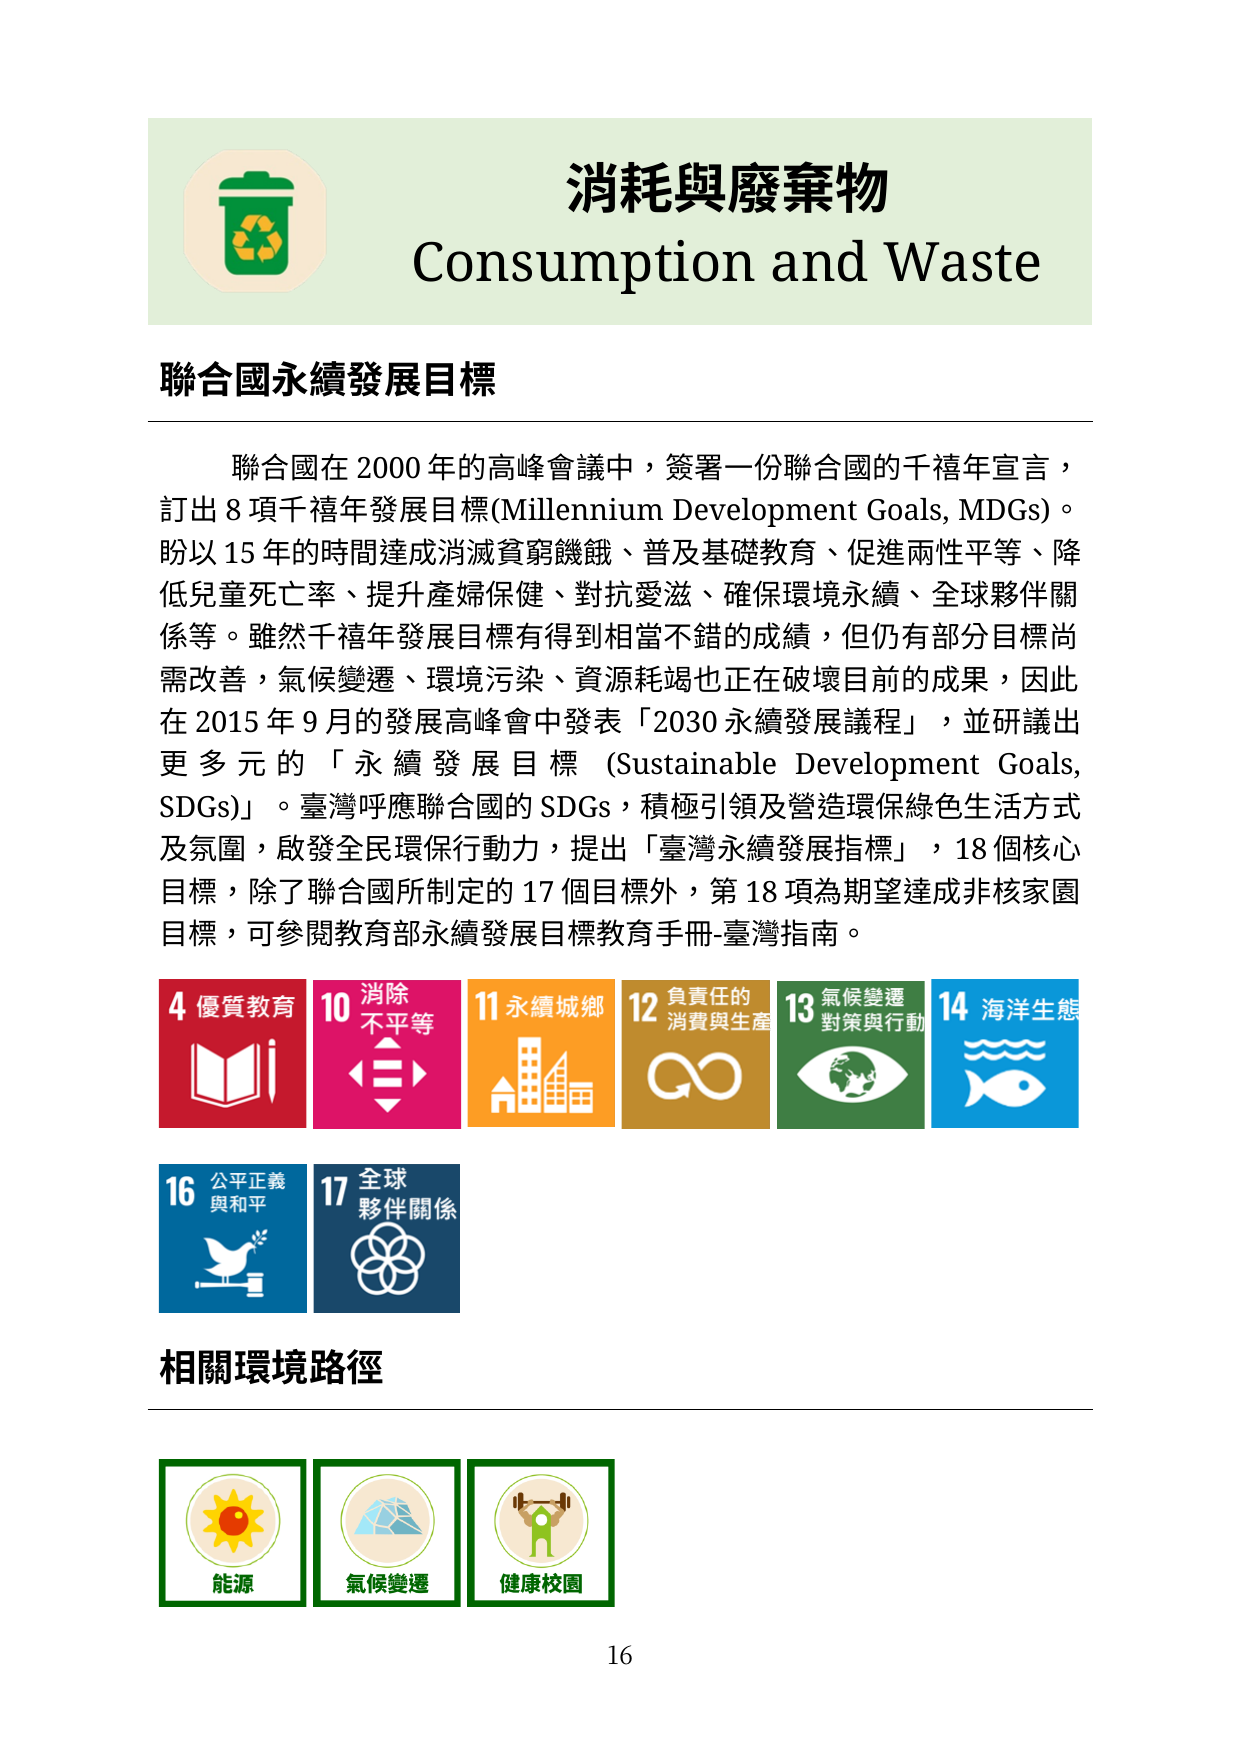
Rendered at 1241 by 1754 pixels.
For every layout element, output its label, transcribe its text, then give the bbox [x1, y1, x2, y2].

table_cell [148, 1410, 1092, 1607]
table_cell 相關環境路徑 [148, 1313, 1092, 1409]
table_cell 聯合國永續發展目標 [148, 325, 1092, 421]
table_header 消耗與廢棄物 Consumption and Waste [362, 118, 1092, 325]
table_cell 聯合國在2000年的高峰會議中，簽署一份聯合國的千禧年宣言，訂出8項千禧年發展目標(Millennium Development Goals, MDGs)。盼以15年的時間達成消滅貧窮饑餓、普及基礎教育、促進兩性平等、降低兒童死亡率、提升產婦保健、對抗愛滋、確保環境永續、全球夥伴關係等。雖然千禧年發展目標有得到相當不錯的成績，但仍有部分目標尚需改善，氣候變遷、環境污染、資源耗竭也正在破壞目前的成果，因此在2015年9月的發展高峰會中發表「2030永續發展議程」，並研議出更多元的「永續發展目標 (Sustainable Development Goals, SDGs)」。臺灣呼應聯合國的SDGs，積極引領及營造環保綠色生活方式及氛圍，啟發全民環保行動力，提出「臺灣永續發展指標」，18個核心目標，除了聯合國所制定的17個目標外，第18項為期望達成非核家園目標，可參閱教育部永續發展目標教育手冊-臺灣指南。 [148, 422, 1092, 1313]
table_header [148, 118, 362, 325]
